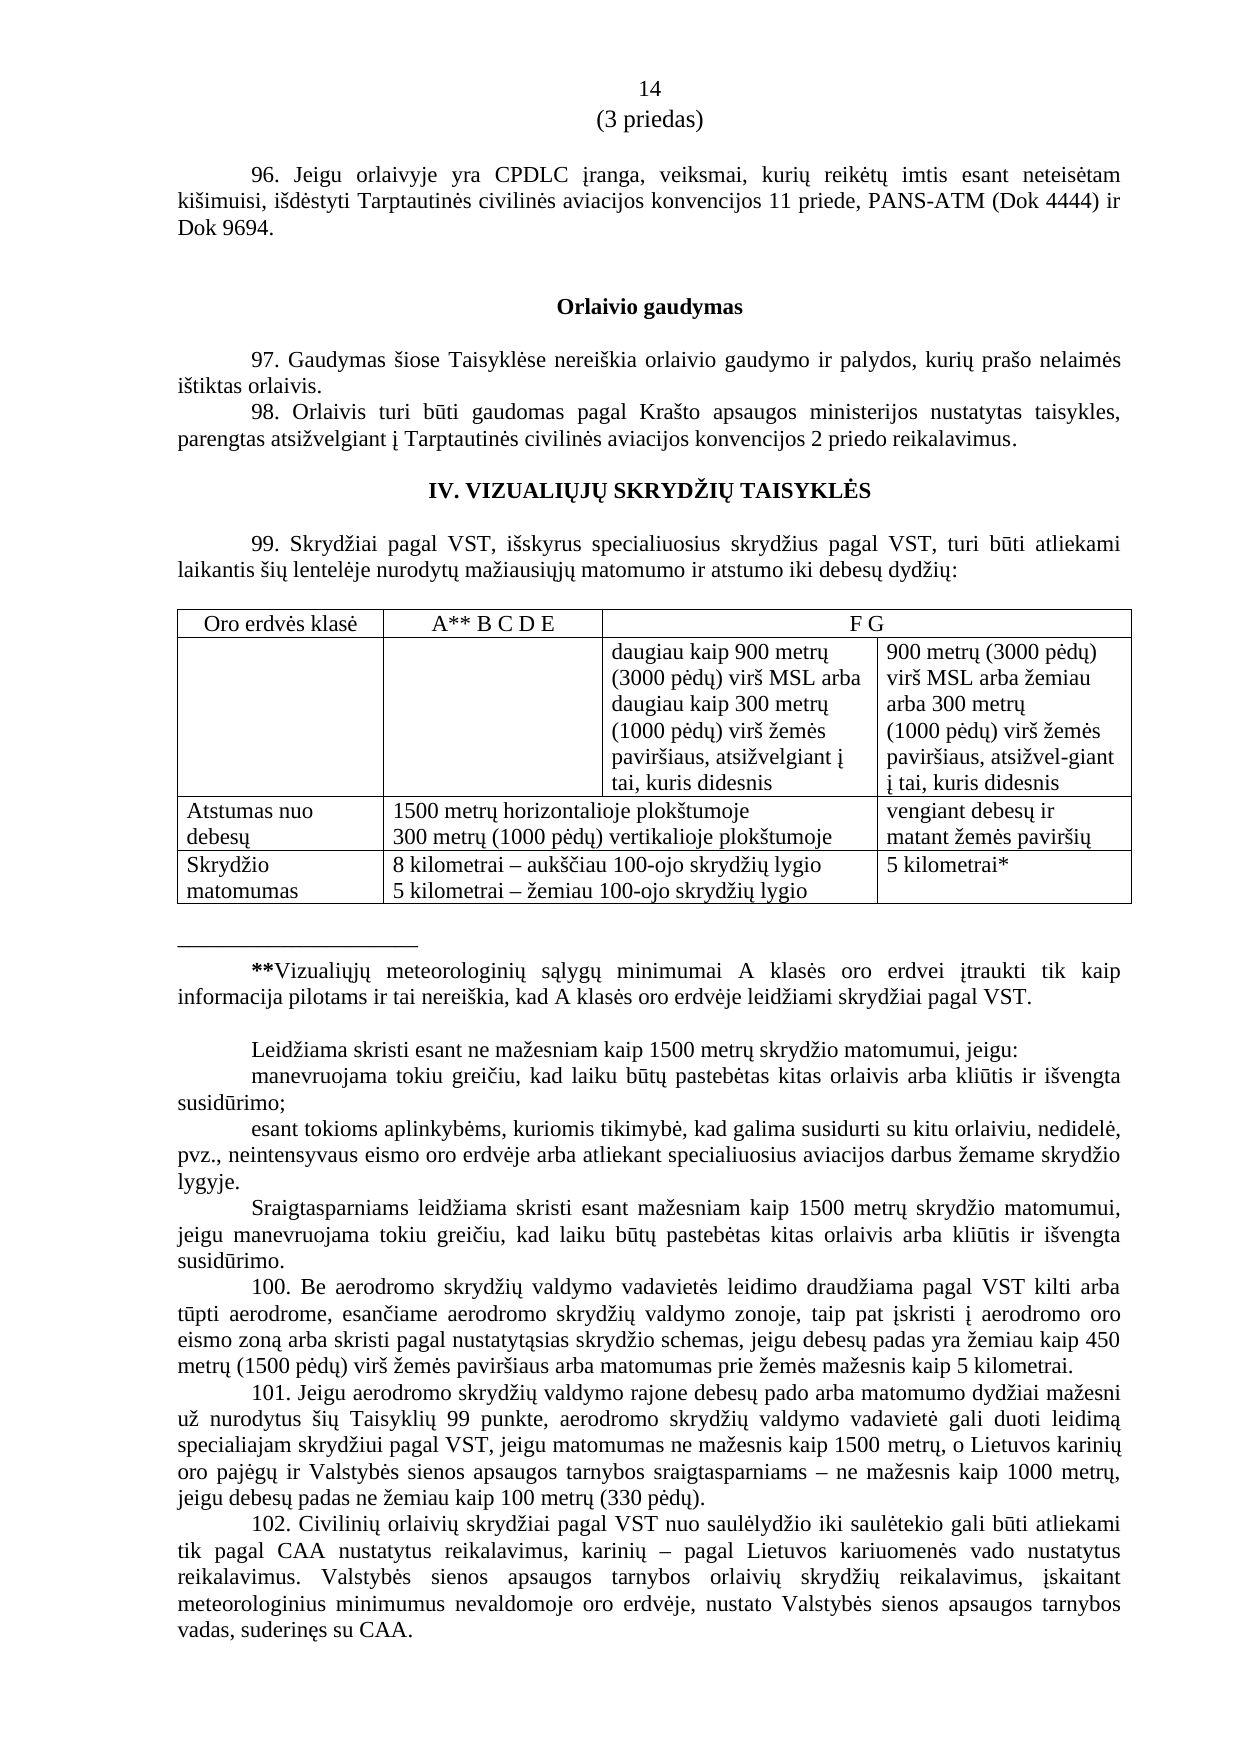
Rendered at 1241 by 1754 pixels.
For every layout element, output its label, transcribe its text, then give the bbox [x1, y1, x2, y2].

text 100. Be aerodromo skrydžių valdymo vadavietės leidimo draudžiama pagal VST kilti arba tūpti aerodrome, esančiame aerodromo skrydžių valdymo zonoje, taip pat įskristi į aerodromo oro eismo zoną arba skristi pagal nustatytąsias skrydžio schemas, jeigu debesų padas yra žemiau kaip 450 metrų (1500 pėdų) virš žemės paviršiaus arba matomumas prie žemės mažesnis kaip 5 kilometrai. [177, 1273, 1122, 1379]
table_cell 1500 metrų horizontalioje plokštumoje 300 metrų (1000 pėdų) vertikalioje plokštumoje [384, 797, 877, 849]
table_cell [384, 638, 602, 796]
text 101. Jeigu aerodromo skrydžių valdymo rajone debesų pado arba matomumo dydžiai mažesni už nurodytus šių Taisyklių 99 punkte, aerodromo skrydžių valdymo vadavietė gali duoti leidimą specialiajam skrydžiui pagal VST, jeigu matomumas ne mažesnis kaip 1500 metrų, o Lietuvos karinių oro pajėgų ir Valstybės sienos apsaugos tarnybos sraigtasparniams – ne mažesnis kaip 1000 metrų, jeigu debesų padas ne žemiau kaip 100 metrų (330 pėdų). [177, 1379, 1122, 1511]
text 97. Gaudymas šiose Taisyklėse nereiškia orlaivio gaudymo ir palydos, kurių prašo nelaimės ištiktas orlaivis. [177, 346, 1122, 398]
table_cell 900 metrų (3000 pėdų) virš MSL arba žemiau arba 300 metrų (1000 pėdų) virš žemės paviršiaus, atsižvel-giant į tai, kuris didesnis [878, 638, 1131, 796]
table_cell Atstumas nuo debesų [178, 797, 383, 849]
text Orlaivio gaudymas [177, 293, 1122, 319]
text 102. Civilinių orlaivių skrydžiai pagal VST nuo saulėlydžio iki saulėtekio gali būti atliekami tik pagal CAA nustatytus reikalavimus, karinių – pagal Lietuvos kariuomenės vado nustatytus reikalavimus. Valstybės sienos apsaugos tarnybos orlaivių skrydžių reikalavimus, įskaitant meteorologinius minimumus nevaldomoje oro erdvėje, nustato Valstybės sienos apsaugos tarnybos vadas, suderinęs su CAA. [177, 1511, 1122, 1642]
table_header F G [603, 610, 1131, 637]
table_cell 8 kilometrai – aukščiau 100-ojo skrydžių lygio 5 kilometrai – žemiau 100-ojo skrydžių lygio [384, 851, 877, 903]
text 96. Jeigu orlaivyje yra CPDLC įranga, veiksmai, kurių reikėtų imtis esant neteisėtam kišimuisi, išdėstyti Tarptautinės civilinės aviacijos konvencijos 11 priede, PANS-ATM (Dok 4444) ir Dok 9694. [177, 161, 1122, 240]
table_header Oro erdvės klasė [178, 610, 383, 637]
table_cell Skrydžio matomumas [178, 851, 383, 903]
table_header A** B C D E [384, 610, 602, 637]
table_cell 5 kilometrai* [878, 851, 1131, 903]
text 99. Skrydžiai pagal VST, išskyrus specialiuosius skrydžius pagal VST, turi būti atliekami laikantis šių lentelėje nurodytų mažiausiųjų matomumo ir atstumo iki debesų dydžių: [177, 530, 1122, 583]
text 98. Orlaivis turi būti gaudomas pagal Krašto apsaugos ministerijos nustatytas taisykles, parengtas atsižvelgiant į Tarptautinės civilinės aviacijos konvencijos 2 priedo reikalavimus. [177, 398, 1122, 451]
table_cell vengiant debesų ir matant žemės paviršių [878, 797, 1131, 849]
text ––––––––––––––––––––– [177, 931, 1122, 957]
text Sraigtasparniams leidžiama skristi esant mažesniam kaip 1500 metrų skrydžio matomumui, jeigu manevruojama tokiu greičiu, kad laiku būtų pastebėtas kitas orlaivis arba kliūtis ir išvengta susidūrimo. [177, 1194, 1122, 1273]
text manevruojama tokiu greičiu, kad laiku būtų pastebėtas kitas orlaivis arba kliūtis ir išvengta susidūrimo; [177, 1062, 1122, 1115]
table_cell [178, 638, 383, 796]
text **Vizualiųjų meteorologinių sąlygų minimumai A klasės oro erdvei įtraukti tik kaip informacija pilotams ir tai nereiškia, kad A klasės oro erdvėje leidžiami skrydžiai pagal VST. [177, 957, 1122, 1010]
table_cell daugiau kaip 900 metrų (3000 pėdų) virš MSL arba daugiau kaip 300 metrų (1000 pėdų) virš žemės paviršiaus, atsižvelgiant į tai, kuris didesnis [603, 638, 877, 796]
text Leidžiama skristi esant ne mažesniam kaip 1500 metrų skrydžio matomumui, jeigu: [177, 1036, 1122, 1062]
text esant tokioms aplinkybėms, kuriomis tikimybė, kad galima susidurti su kitu orlaiviu, nedidelė, pvz., neintensyvaus eismo oro erdvėje arba atliekant specialiuosius aviacijos darbus žemame skrydžio lygyje. [177, 1115, 1122, 1194]
subtitle IV. VIZUALIŲJŲ SKRYDŽIŲ TAISYKLĖS [177, 477, 1122, 504]
